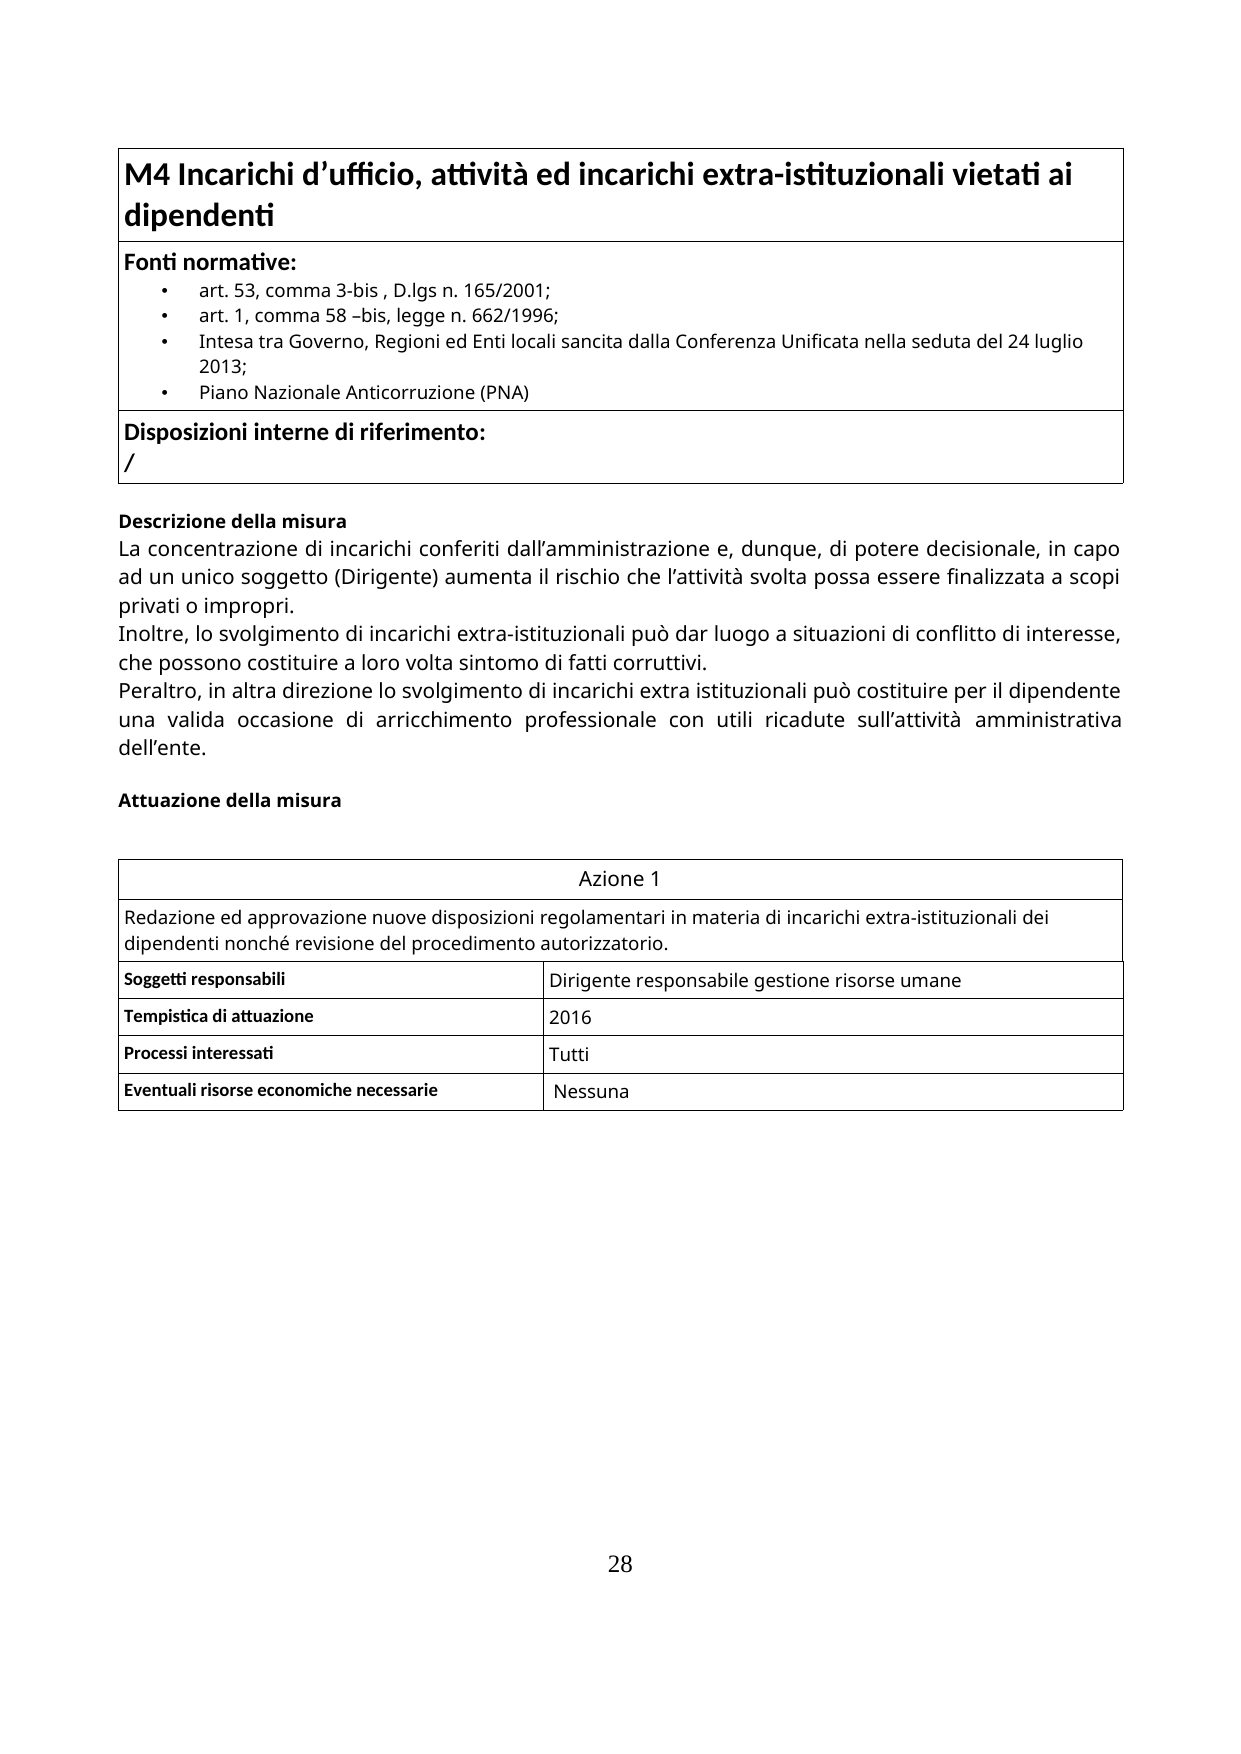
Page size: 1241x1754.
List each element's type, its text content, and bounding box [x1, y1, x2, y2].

table_cell Redazione ed approvazione nuove disposizioni regolamentari in materia di incarichi extra-istituzionali dei dipendenti nonché revisione del procedimento autorizzatorio. [119, 900, 1122, 961]
table_cell 2016 [544, 999, 1123, 1035]
text Peraltro, in altra direzione lo svolgimento di incarichi extra istituzionali può costituire per il dipendente una valida occasione di arricchimento professionale con utili ricadute sull’attività amministrativa dell’ente. [118, 676, 1122, 762]
text Attuazione della misura [118, 787, 1122, 813]
table_cell Nessuna [544, 1074, 1123, 1109]
text Inoltre, lo svolgimento di incarichi extra-istituzionali può dar luogo a situazioni di conflitto di interesse, che possono costituire a loro volta sintomo di fatti corruttivi. [118, 619, 1122, 676]
table_cell Tutti [544, 1036, 1123, 1072]
table_header Azione 1 [119, 860, 1122, 898]
table_cell Disposizioni interne di riferimento: / [119, 411, 1123, 483]
table_cell Processi interessati [119, 1036, 543, 1072]
text Descrizione della misura [118, 508, 1122, 534]
table_header Dirigente responsabile gestione risorse umane [544, 962, 1123, 998]
text La concentrazione di incarichi conferiti dall’amministrazione e, dunque, di potere decisionale, in capo ad un unico soggetto (Dirigente) aumenta il rischio che l’attività svolta possa essere finalizzata a scopi privati o impropri. [118, 534, 1122, 619]
table_header Soggetti responsabili [119, 962, 543, 998]
table_cell Tempistica di attuazione [119, 999, 543, 1035]
table_cell Fonti normative: art. 53, comma 3-bis , D.lgs n. 165/2001; art. 1, comma 58 –bis, legge n. 662/1996; Intesa tra Governo, Regioni ed Enti locali sancita dalla Conferenza Unificata nella seduta del 24 luglio 2013; Piano Nazionale Anticorruzione (PNA) [119, 242, 1123, 410]
table_cell Eventuali risorse economiche necessarie [119, 1074, 543, 1109]
table_header M4 Incarichi d’ufficio, attività ed incarichi extra-istituzionali vietati ai dipendenti [119, 149, 1123, 241]
